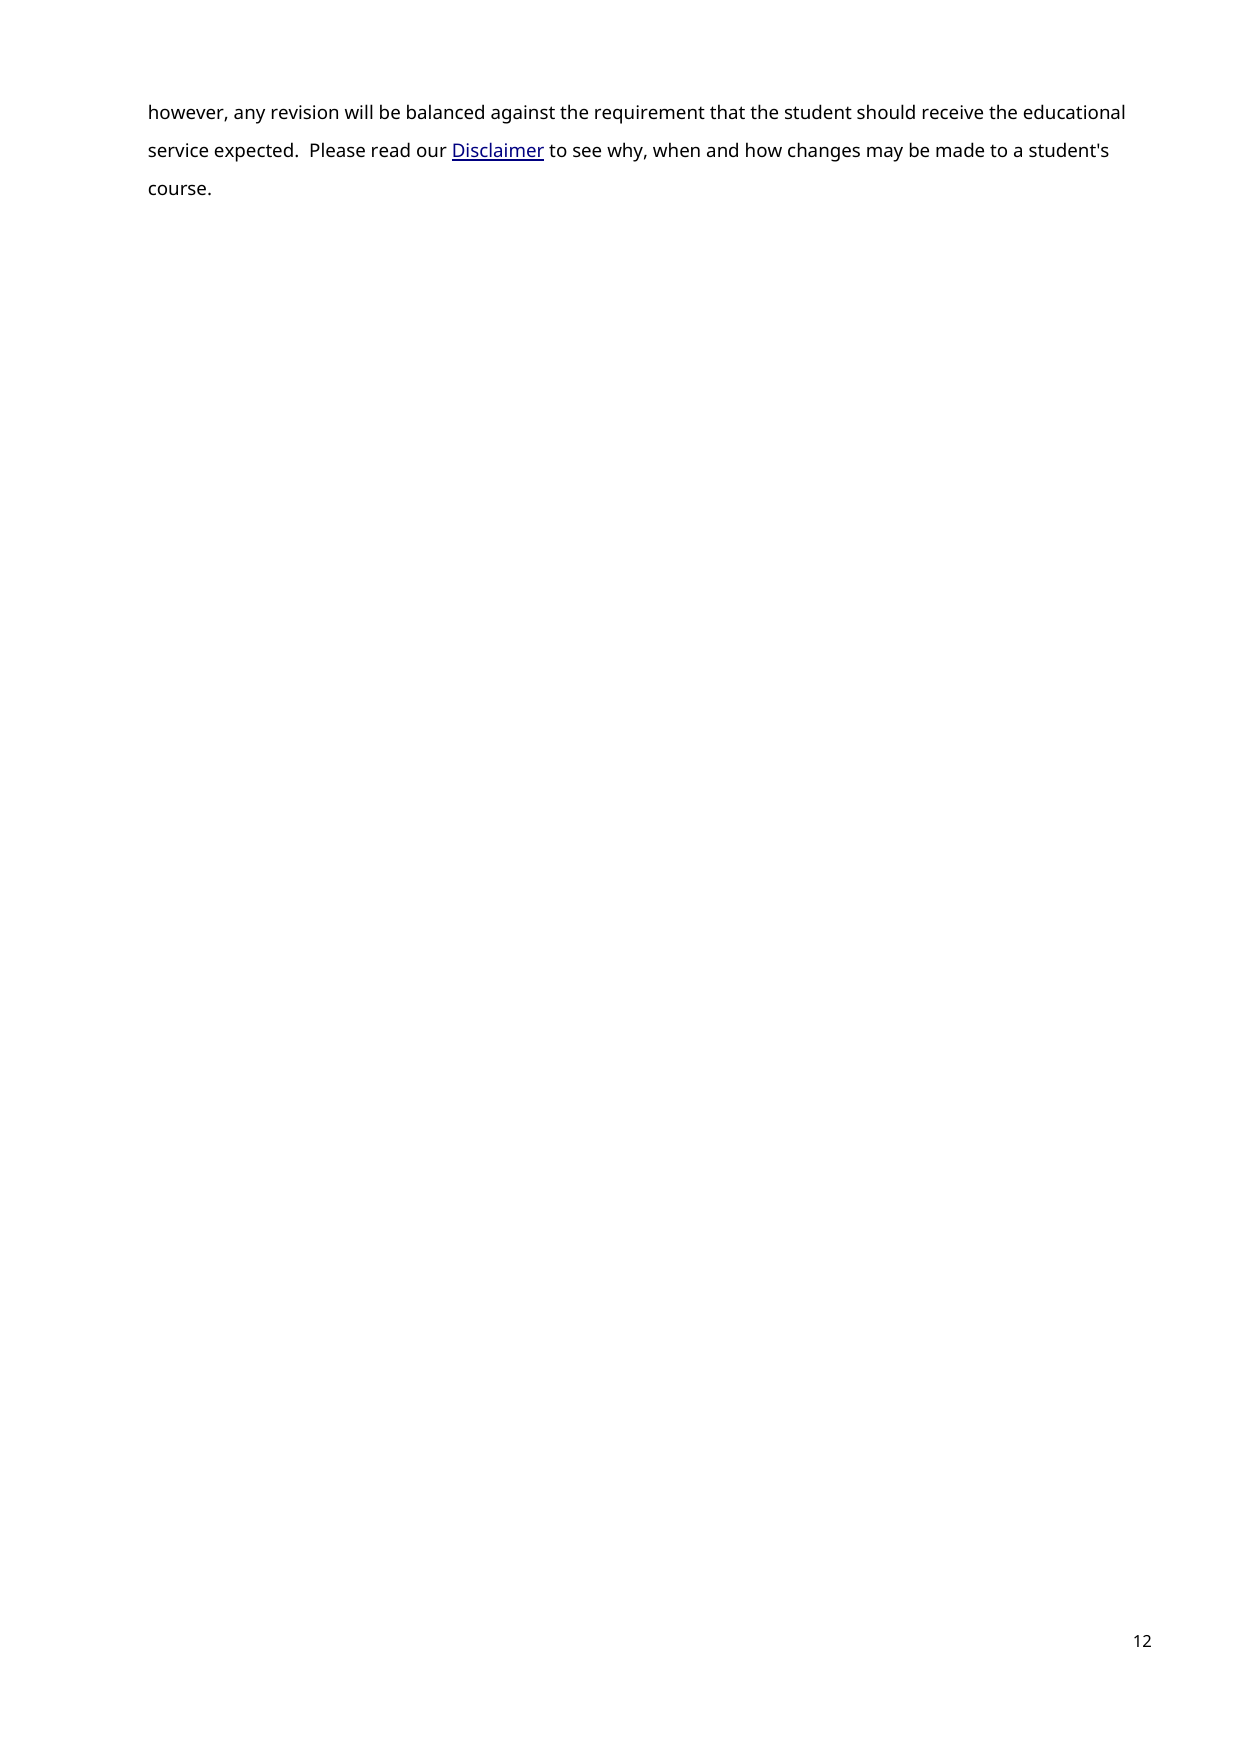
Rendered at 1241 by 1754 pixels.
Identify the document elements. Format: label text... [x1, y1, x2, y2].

text however, any revision will be balanced against the requirement that the student should receive the educational service expected. Please read our Disclaimer to see why, when and how changes may be made to a student's course. [148, 99, 1152, 201]
